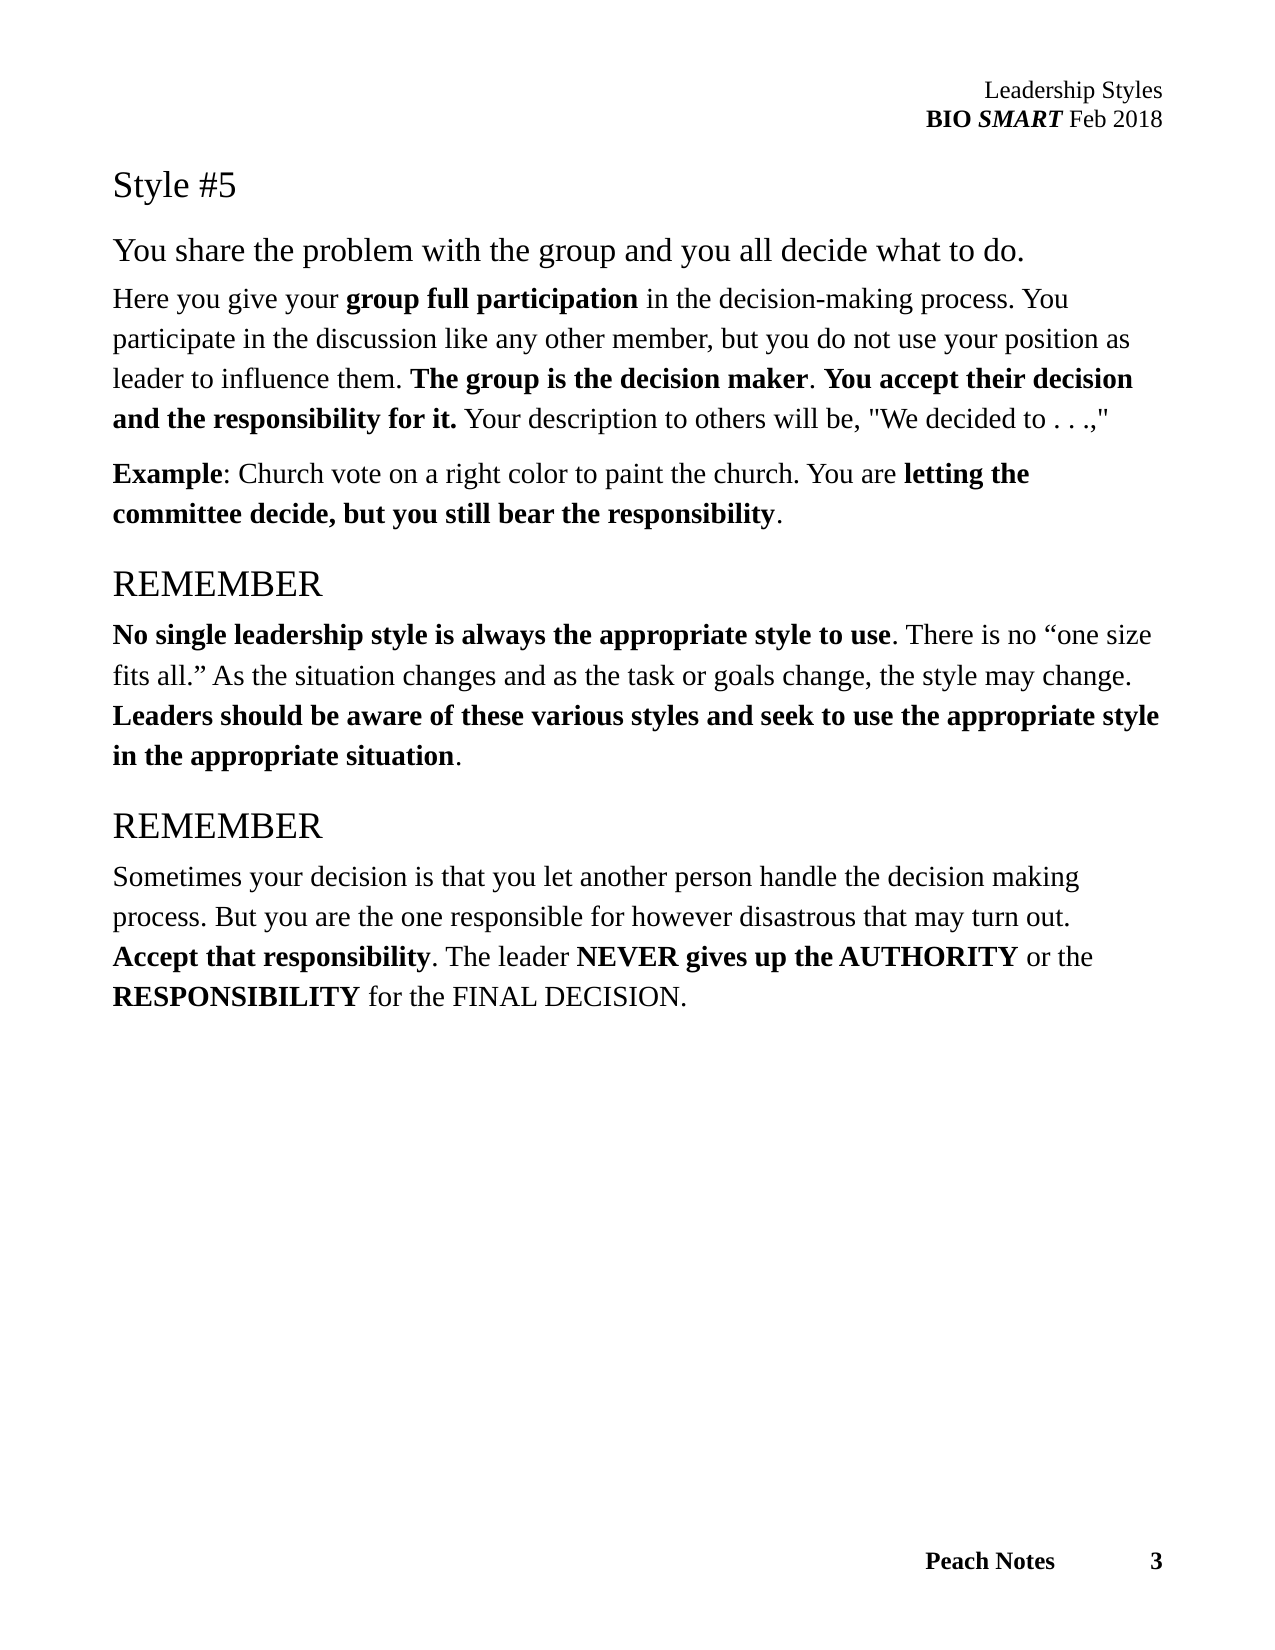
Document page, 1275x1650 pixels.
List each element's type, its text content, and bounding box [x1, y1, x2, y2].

text No single leadership style is always the appropriate style to use. There is no “one size fits all.” As the situation changes and as the task or goals change, the style may change. Leaders should be aware of these various styles and seek to use the appropriate style in the appropriate situation. [112, 617, 1162, 772]
subtitle REMEMBER [112, 803, 1162, 846]
subtitle You share the problem with the group and you all decide what to do. [112, 230, 1162, 268]
text Example: Church vote on a right color to paint the church. You are letting the committee decide, but you still bear the responsibility. [112, 456, 1162, 530]
text Sometimes your decision is that you let another person handle the decision making process. But you are the one responsible for however disastrous that may turn out. Accept that responsibility. The leader NEVER gives up the AUTHORITY or the RESPONSIBILITY for the FINAL DECISION. [112, 859, 1162, 1013]
subtitle REMEMBER [112, 562, 1162, 605]
subtitle Style #5 [112, 162, 1162, 205]
text Here you give your group full participation in the decision-making process. You participate in the discussion like any other member, but you do not use your position as leader to influence them. The group is the decision maker. You accept their decision and the responsibility for it. Your description to others will be, "We decided to . . .," [112, 281, 1162, 435]
